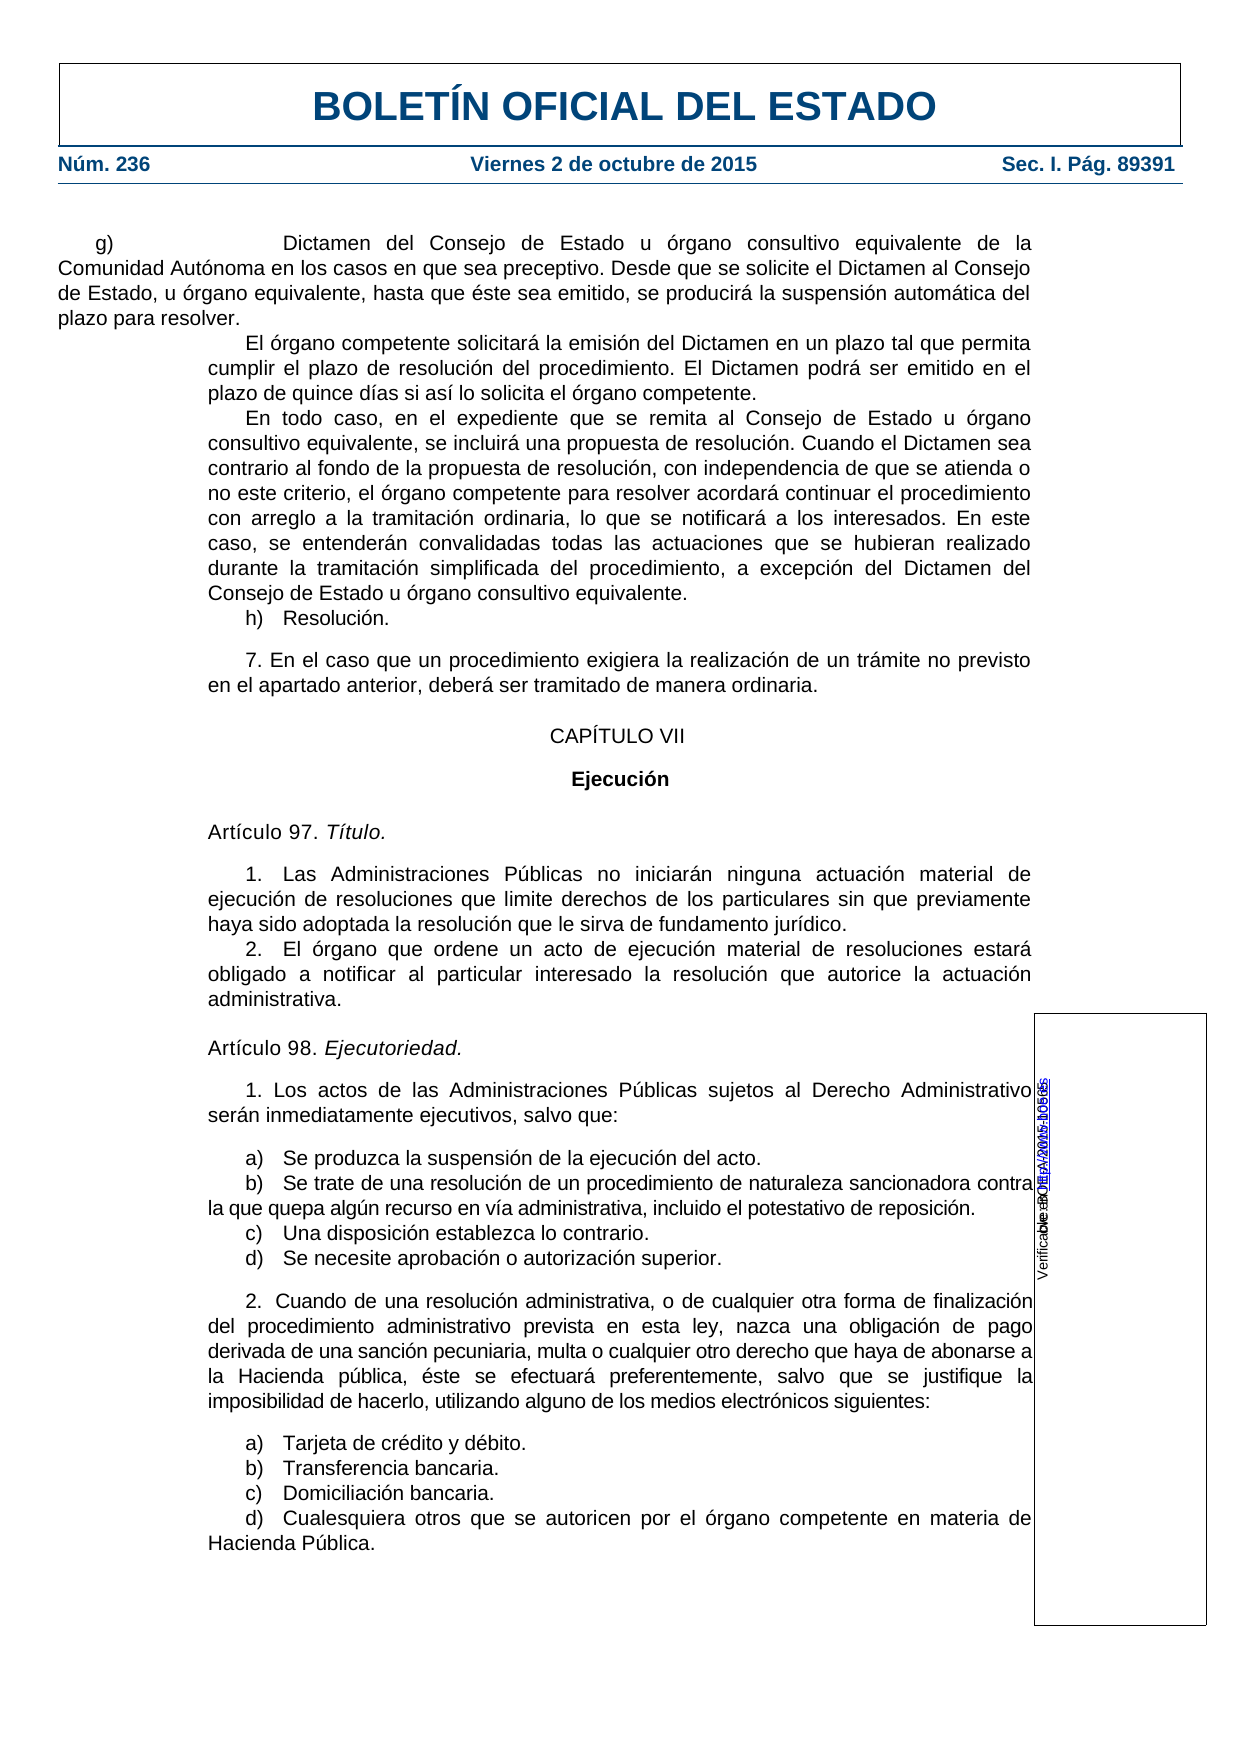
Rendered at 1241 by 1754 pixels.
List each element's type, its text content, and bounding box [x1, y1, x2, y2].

list Las Administraciones Públicas no iniciarán ninguna actuación material de ejecución de resoluciones que limite derechos de los particulares sin que previamente haya sido adoptada la resolución que le sirva de fundamento jurídico. [208, 861, 1032, 936]
list Resolución. [208, 605, 1182, 630]
list Se necesite aprobación o autorización superior. [208, 1246, 1182, 1271]
text CAPÍTULO VII Ejecución [58, 709, 1182, 795]
text En todo caso, en el expediente que se remita al Consejo de Estado u órgano consultivo equivalente, se incluirá una propuesta de resolución. Cuando el Dictamen sea contrario al fondo de la propuesta de resolución, con independencia de que se atienda o no este criterio, el órgano competente para resolver acordará continuar el procedimiento con arreglo a la tramitación ordinaria, lo que se notificará a los interesados. En este caso, se entenderán convalidadas todas las actuaciones que se hubieran realizado durante la tramitación simplificada del procedimiento, a excepción del Dictamen del Consejo de Estado u órgano consultivo equivalente. [208, 405, 1032, 605]
list Domiciliación bancaria. [208, 1481, 1182, 1506]
text 1. Los actos de las Administraciones Públicas sujetos al Derecho Administrativo serán inmediatamente ejecutivos, salvo que: [208, 1078, 1182, 1128]
list Una disposición establezca lo contrario. [208, 1221, 1182, 1246]
table_header BOLETÍN OFICIAL DEL ESTADO [183, 64, 1118, 130]
table_header [60, 64, 183, 130]
text Núm. 236 Viernes 2 de octubre de 2015 Sec. I. Pág. 89391 [58, 152, 1182, 176]
text 7. En el caso que un procedimiento exigiera la realización de un trámite no previsto en el apartado anterior, deberá ser tramitado de manera ordinaria. [208, 648, 1032, 698]
text Artículo 98. Ejecutoriedad. [208, 1036, 1182, 1061]
list Cualesquiera otros que se autoricen por el órgano competente en materia de Hacienda Pública. [208, 1506, 1182, 1556]
list El órgano que ordene un acto de ejecución material de resoluciones estará obligado a notificar al particular interesado la resolución que autorice la actuación administrativa. [208, 936, 1032, 1011]
text El órgano competente solicitará la emisión del Dictamen en un plazo tal que permita cumplir el plazo de resolución del procedimiento. El Dictamen podrá ser emitido en el plazo de quince días si así lo solicita el órgano competente. [208, 330, 1032, 405]
list Se produzca la suspensión de la ejecución del acto. [208, 1146, 1182, 1171]
text Artículo 97. Título. [208, 819, 1182, 844]
list Se trate de una resolución de un procedimiento de naturaleza sancionadora contra la que quepa algún recurso en vía administrativa, incluido el potestativo de reposición. [208, 1171, 1182, 1221]
text 2. Cuando de una resolución administrativa, o de cualquier otra forma de finalización del procedimiento administrativo prevista en esta ley, nazca una obligación de pago derivada de una sanción pecuniaria, multa o cualquier otro derecho que haya de abonarse a la Hacienda pública, éste se efectuará preferentemente, salvo que se justifique la imposibilidad de hacerlo, utilizando alguno de los medios electrónicos siguientes: [208, 1288, 1182, 1413]
list Dictamen del Consejo de Estado u órgano consultivo equivalente de la Comunidad Autónoma en los casos en que sea preceptivo. Desde que se solicite el Dictamen al Consejo de Estado, u órgano equivalente, hasta que éste sea emitido, se producirá la suspensión automática del plazo para resolver. [58, 230, 1032, 330]
list Tarjeta de crédito y débito. [208, 1431, 1182, 1456]
table_header [1119, 64, 1180, 130]
list Transferencia bancaria. [208, 1456, 1182, 1481]
